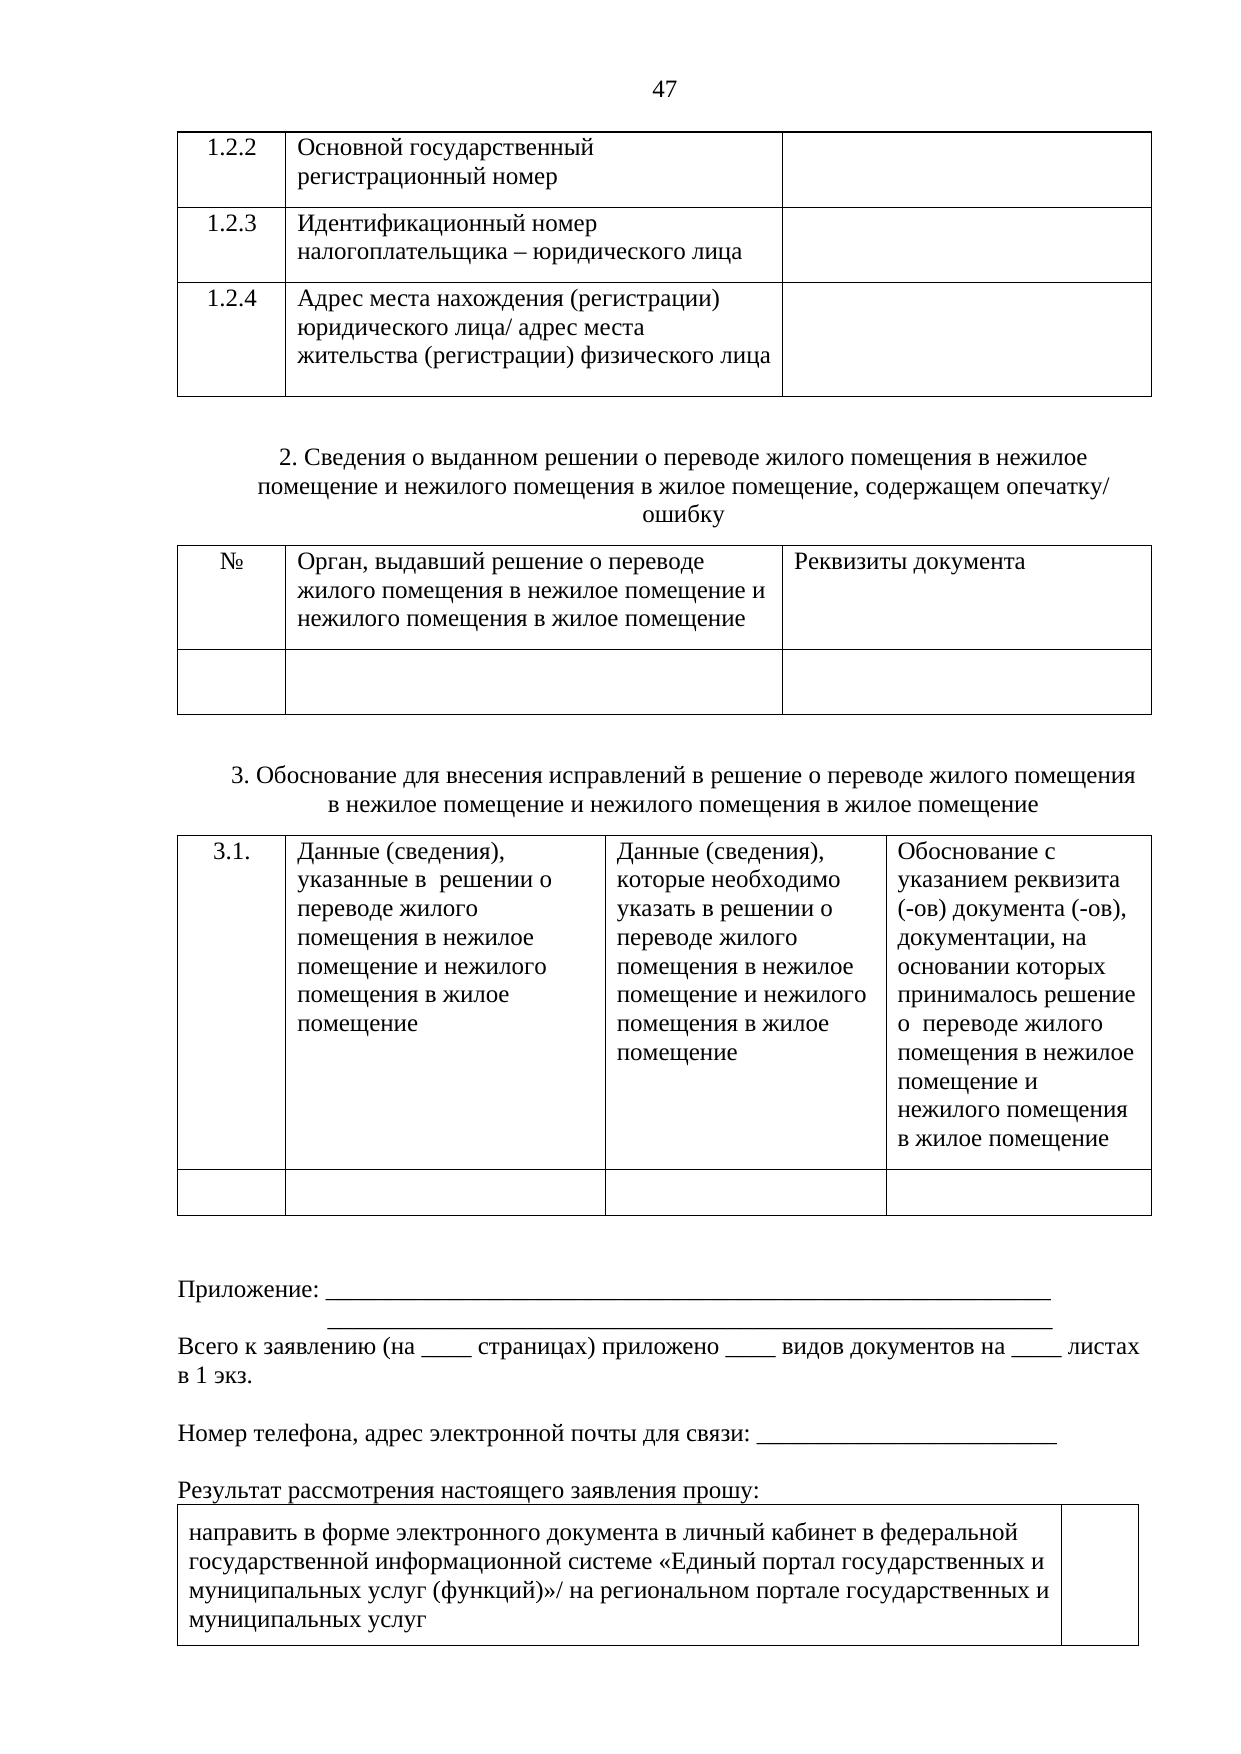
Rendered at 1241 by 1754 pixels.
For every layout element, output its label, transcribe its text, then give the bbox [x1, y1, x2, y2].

table_cell [783, 133, 1151, 207]
text Приложение: __________________________________________________________ [177, 1274, 1152, 1303]
table_header направить в форме электронного документа в личный кабинет в федеральной государственной информационной системе «Единый портал государственных и муниципальных услуг (функций)»/ на региональном портале государственных и муниципальных услуг [178, 1505, 1061, 1645]
table_cell Реквизиты документа [783, 546, 1151, 649]
table_cell Адрес места нахождения (регистрации) юридического лица/ адрес места жительства (регистрации) физического лица [286, 283, 782, 396]
table_cell [606, 1170, 886, 1215]
table_cell [286, 650, 782, 714]
table_cell Данные (сведения), которые необходимо указать в решении о переводе жилого помещения в нежилое помещение и нежилого помещения в жилое помещение [606, 836, 886, 1169]
table_cell [783, 208, 1151, 282]
table_cell 1.2.2 [178, 133, 285, 207]
table_cell Данные (сведения), указанные в решении о переводе жилого помещения в нежилое помещение и нежилого помещения в жилое помещение [286, 836, 605, 1169]
table_header [1062, 1505, 1138, 1645]
table_cell 3. Обоснование для внесения исправлений в решение о переводе жилого помещения в нежилое помещение и нежилого помещения в жилое помещение [177, 715, 1152, 835]
table_cell [286, 1170, 605, 1215]
table_cell 1.2.4 [178, 283, 285, 396]
table_cell Идентификационный номер налогоплательщика – юридического лица [286, 208, 782, 282]
table_cell 1.2.3 [178, 208, 285, 282]
text Результат рассмотрения настоящего заявления прошу: [177, 1475, 1152, 1504]
table_cell [178, 650, 285, 714]
text Номер телефона, адрес электронной почты для связи: ________________________ [177, 1418, 1152, 1446]
table_cell Обоснование с указанием реквизита (-ов) документа (-ов), документации, на основании которых принималось решение о переводе жилого помещения в нежилое помещение и нежилого помещения в жилое помещение [887, 836, 1151, 1169]
text __________________________________________________________ [177, 1303, 1152, 1331]
table_cell [887, 1170, 1151, 1215]
table_cell 3.1. [178, 836, 285, 1169]
table_cell [178, 1170, 285, 1215]
table_cell № [178, 546, 285, 649]
table_cell [783, 283, 1151, 396]
table_cell 2. Сведения о выданном решении о переводе жилого помещения в нежилое помещение и нежилого помещения в жилое помещение, содержащем опечатку/ ошибку [177, 397, 1152, 545]
table_cell Орган, выдавший решение о переводе жилого помещения в нежилое помещение и нежилого помещения в жилое помещение [286, 546, 782, 649]
text Всего к заявлению (на ____ страницах) приложено ____ видов документов на ____ листах в 1 экз. [177, 1331, 1152, 1389]
table_cell Основной государственный регистрационный номер [286, 133, 782, 207]
table_cell [783, 650, 1151, 714]
